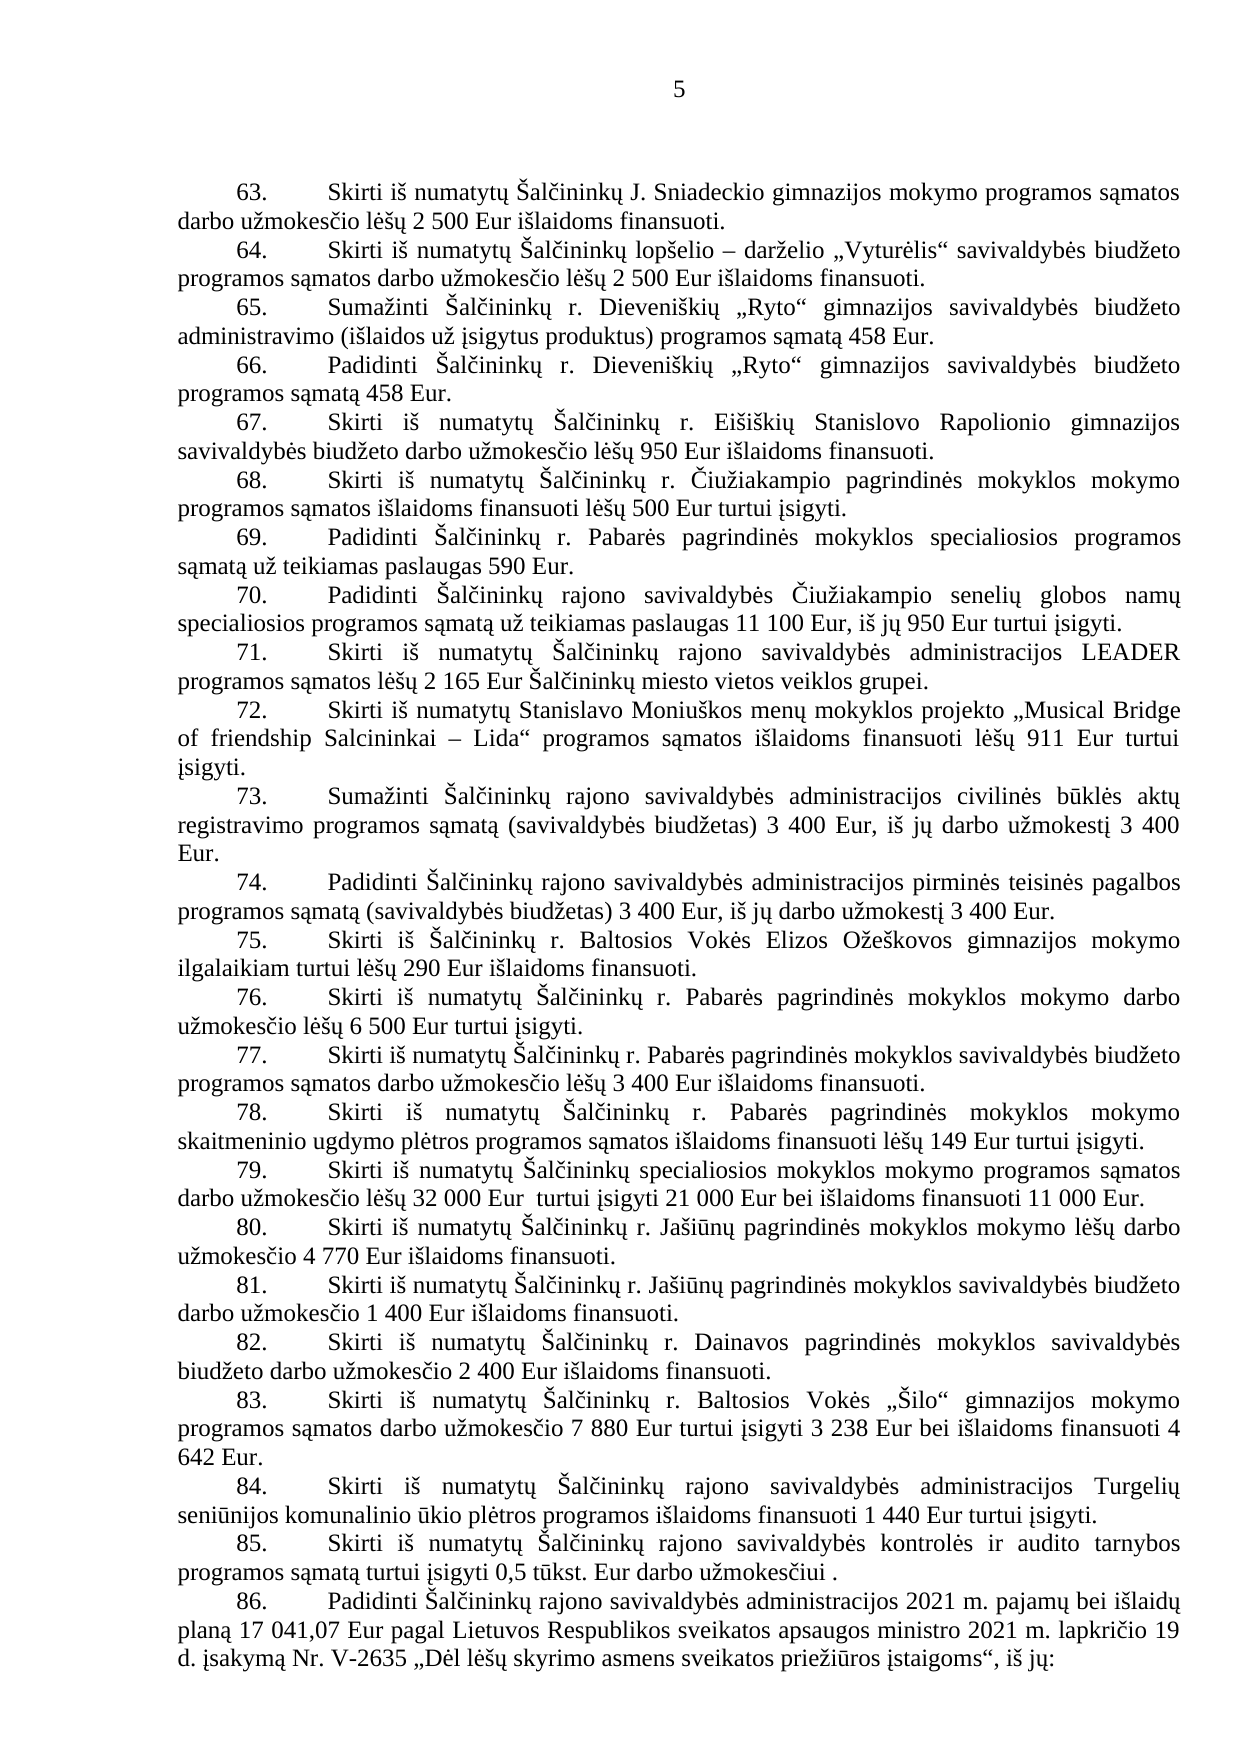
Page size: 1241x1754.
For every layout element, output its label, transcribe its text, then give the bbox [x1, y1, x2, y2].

text 71. Skirti iš numatytų Šalčininkų rajono savivaldybės administracijos LEADER programos sąmatos lėšų 2 165 Eur Šalčininkų miesto vietos veiklos grupei. [177, 637, 1181, 695]
text 81. Skirti iš numatytų Šalčininkų r. Jašiūnų pagrindinės mokyklos savivaldybės biudžeto darbo užmokesčio 1 400 Eur išlaidoms finansuoti. [177, 1270, 1181, 1327]
text 74. Padidinti Šalčininkų rajono savivaldybės administracijos pirminės teisinės pagalbos programos sąmatą (savivaldybės biudžetas) 3 400 Eur, iš jų darbo užmokestį 3 400 Eur. [177, 867, 1181, 925]
text 67. Skirti iš numatytų Šalčininkų r. Eišiškių Stanislovo Rapolionio gimnazijos savivaldybės biudžeto darbo užmokesčio lėšų 950 Eur išlaidoms finansuoti. [177, 407, 1181, 465]
text 64. Skirti iš numatytų Šalčininkų lopšelio – darželio „Vyturėlis“ savivaldybės biudžeto programos sąmatos darbo užmokesčio lėšų 2 500 Eur išlaidoms finansuoti. [177, 235, 1181, 292]
text 85. Skirti iš numatytų Šalčininkų rajono savivaldybės kontrolės ir audito tarnybos programos sąmatą turtui įsigyti 0,5 tūkst. Eur darbo užmokesčiui . [177, 1528, 1181, 1586]
text 69. Padidinti Šalčininkų r. Pabarės pagrindinės mokyklos specialiosios programos sąmatą už teikiamas paslaugas 590 Eur. [177, 522, 1181, 580]
text 66. Padidinti Šalčininkų r. Dieveniškių „Ryto“ gimnazijos savivaldybės biudžeto programos sąmatą 458 Eur. [177, 350, 1181, 407]
text 65. Sumažinti Šalčininkų r. Dieveniškių „Ryto“ gimnazijos savivaldybės biudžeto administravimo (išlaidos už įsigytus produktus) programos sąmatą 458 Eur. [177, 292, 1181, 350]
text 82. Skirti iš numatytų Šalčininkų r. Dainavos pagrindinės mokyklos savivaldybės biudžeto darbo užmokesčio 2 400 Eur išlaidoms finansuoti. [177, 1327, 1181, 1385]
text 68. Skirti iš numatytų Šalčininkų r. Čiužiakampio pagrindinės mokyklos mokymo programos sąmatos išlaidoms finansuoti lėšų 500 Eur turtui įsigyti. [177, 465, 1181, 522]
text 73. Sumažinti Šalčininkų rajono savivaldybės administracijos civilinės būklės aktų registravimo programos sąmatą (savivaldybės biudžetas) 3 400 Eur, iš jų darbo užmokestį 3 400 Eur. [177, 781, 1181, 867]
text 80. Skirti iš numatytų Šalčininkų r. Jašiūnų pagrindinės mokyklos mokymo lėšų darbo užmokesčio 4 770 Eur išlaidoms finansuoti. [177, 1212, 1181, 1270]
text 76. Skirti iš numatytų Šalčininkų r. Pabarės pagrindinės mokyklos mokymo darbo užmokesčio lėšų 6 500 Eur turtui įsigyti. [177, 982, 1181, 1040]
text 70. Padidinti Šalčininkų rajono savivaldybės Čiužiakampio senelių globos namų specialiosios programos sąmatą už teikiamas paslaugas 11 100 Eur, iš jų 950 Eur turtui įsigyti. [177, 580, 1181, 637]
text 78. Skirti iš numatytų Šalčininkų r. Pabarės pagrindinės mokyklos mokymo skaitmeninio ugdymo plėtros programos sąmatos išlaidoms finansuoti lėšų 149 Eur turtui įsigyti. [177, 1097, 1181, 1155]
text 63. Skirti iš numatytų Šalčininkų J. Sniadeckio gimnazijos mokymo programos sąmatos darbo užmokesčio lėšų 2 500 Eur išlaidoms finansuoti. [177, 177, 1181, 235]
text 83. Skirti iš numatytų Šalčininkų r. Baltosios Vokės „Šilo“ gimnazijos mokymo programos sąmatos darbo užmokesčio 7 880 Eur turtui įsigyti 3 238 Eur bei išlaidoms finansuoti 4 642 Eur. [177, 1385, 1181, 1471]
text 79. Skirti iš numatytų Šalčininkų specialiosios mokyklos mokymo programos sąmatos darbo užmokesčio lėšų 32 000 Eur turtui įsigyti 21 000 Eur bei išlaidoms finansuoti 11 000 Eur. [177, 1155, 1181, 1212]
text 72. Skirti iš numatytų Stanislavo Moniuškos menų mokyklos projekto „Musical Bridge of friendship Salcininkai – Lida“ programos sąmatos išlaidoms finansuoti lėšų 911 Eur turtui įsigyti. [177, 695, 1181, 781]
text 77. Skirti iš numatytų Šalčininkų r. Pabarės pagrindinės mokyklos savivaldybės biudžeto programos sąmatos darbo užmokesčio lėšų 3 400 Eur išlaidoms finansuoti. [177, 1040, 1181, 1097]
text 86. Padidinti Šalčininkų rajono savivaldybės administracijos 2021 m. pajamų bei išlaidų planą 17 041,07 Eur pagal Lietuvos Respublikos sveikatos apsaugos ministro 2021 m. lapkričio 19 d. įsakymą Nr. V-2635 „Dėl lėšų skyrimo asmens sveikatos priežiūros įstaigoms“, iš jų: [177, 1586, 1181, 1672]
text 75. Skirti iš Šalčininkų r. Baltosios Vokės Elizos Ožeškovos gimnazijos mokymo ilgalaikiam turtui lėšų 290 Eur išlaidoms finansuoti. [177, 925, 1181, 982]
text 84. Skirti iš numatytų Šalčininkų rajono savivaldybės administracijos Turgelių seniūnijos komunalinio ūkio plėtros programos išlaidoms finansuoti 1 440 Eur turtui įsigyti. [177, 1471, 1181, 1528]
